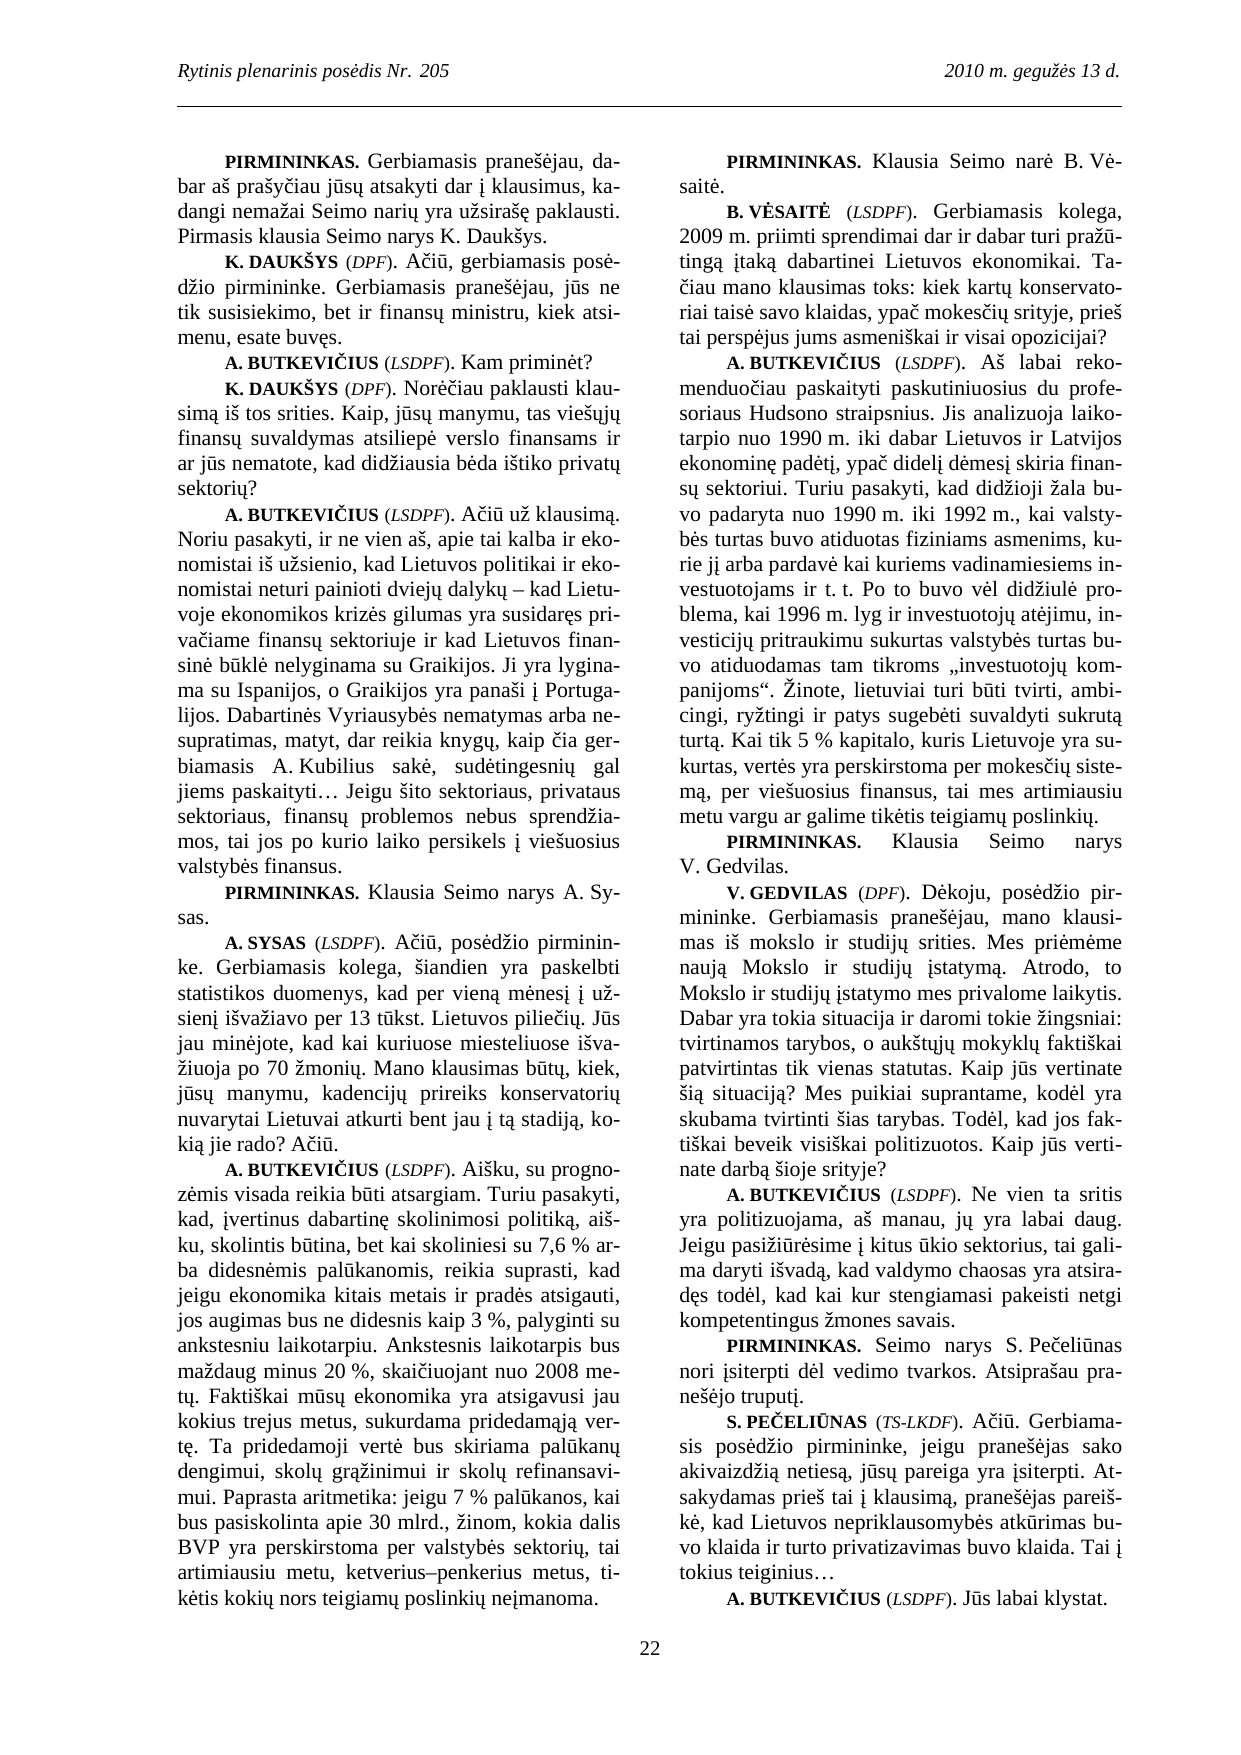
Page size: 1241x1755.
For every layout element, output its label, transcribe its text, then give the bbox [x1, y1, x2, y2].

text A. SYSAS (LSDPF). Ačiū, po­sė­džio pir­mi­nin­ke. Ger­bia­ma­sis ko­le­ga, šian­dien yra pa­skelb­ti sta­tis­ti­kos duo­me­nys, kad per vie­ną mė­ne­sį į už­sie­nį iš­va­žia­vo per 13 tūkst. Lie­tu­vos pi­lie­čių. Jūs jau mi­nė­jo­te, kad kai ku­riuo­se mies­te­liuo­se iš­va­žiuo­ja po 70 žmo­nių. Ma­no klau­si­mas bū­tų, kiek, jū­sų ma­ny­mu, ka­den­ci­jų pri­reiks kon­ser­va­to­rių nu­va­ry­tai Lie­tu­vai at­kur­ti bent jau į tą sta­di­ją, ko­kią jie ra­do? Ačiū. [177, 929, 620, 1156]
text PIRMININKAS. Klau­sia Sei­mo na­rė B. Vė­sai­tė. [679, 148, 1122, 198]
text K. DAUKŠYS (DPF). Ačiū, ger­bia­ma­sis po­sė­džio pir­mi­nin­ke. Ger­bia­ma­sis pra­ne­šė­jau, jūs ne tik su­si­sie­ki­mo, bet ir fi­nan­sų mi­nist­ru, kiek at­si­me­nu, esa­te bu­vęs. [177, 248, 620, 349]
text PIRMININKAS. Klau­sia Sei­mo na­rys V. Ged­vi­las. [679, 828, 1122, 879]
text A. BUTKEVIČIUS (LSDPF). Kam pri­mi­nėt? [177, 349, 620, 374]
text K. DAUKŠYS (DPF). No­rė­čiau pa­klaus­ti klau­si­mą iš tos sri­ties. Kaip, jū­sų ma­ny­mu, tas vie­šų­jų fi­nan­sų su­val­dy­mas at­si­lie­pė ver­slo fi­nan­sams ir ar jūs ne­ma­to­te, kad di­džiau­sia bė­da iš­ti­ko pri­va­tų sek­to­rių? [177, 374, 620, 501]
text B. VĖSAITĖ (LSDPF). Ger­bia­ma­sis ko­le­ga, 2009 m. pri­im­ti spren­di­mai dar ir da­bar tu­ri pra­žū­tin­gą įta­ką da­bar­ti­nei Lie­tu­vos eko­no­mi­kai. Ta­čiau ma­no klau­si­mas toks: kiek kar­tų kon­ser­va­to­riai tai­sė sa­vo klai­das, ypač mo­kes­čių sri­ty­je, prieš tai per­spė­jus jums as­me­niš­kai ir vi­sai opo­zi­ci­jai? [679, 198, 1122, 349]
text PIRMININKAS. Klau­sia Sei­mo na­rys A. Sy­sas. [177, 879, 620, 929]
text A. BUTKEVIČIUS (LSDPF). Aiš­ku, su prog­no­zė­mis vi­sa­da rei­kia bū­ti at­sar­giam. Tu­riu pa­sa­ky­ti, kad, įver­ti­nus da­bar­ti­nę sko­li­ni­mo­si po­li­ti­ką, aiš­ku, sko­lin­tis bū­ti­na, bet kai sko­li­nie­si su 7,6 % ar­ba di­des­nė­mis pa­lū­ka­no­mis, rei­kia su­pras­ti, kad jei­gu eko­no­mi­ka ki­tais me­tais ir pra­dės at­si­gau­ti, jos au­gi­mas bus ne di­des­nis kaip 3 %, pa­ly­gin­ti su anks­tes­niu lai­ko­tar­piu. Anks­tes­nis lai­ko­tar­pis bus maž­daug mi­nus 20 %, skai­čiuo­jant nuo 2008 me­tų. Fak­tiš­kai mū­sų eko­no­mi­ka yra at­si­ga­vu­si jau ko­kius tre­jus me­tus, su­kur­da­ma pri­de­da­mą­ją ver­tę. Ta pri­de­da­mo­ji ver­tė bus ski­ria­ma pa­lū­ka­nų den­gi­mui, sko­lų grą­ži­ni­mui ir sko­lų re­fi­nan­sa­vi­mui. Pa­pras­ta arit­me­ti­ka: jei­gu 7 % pa­lū­ka­nos, kai bus pa­si­sko­lin­ta apie 30 mlrd., ži­nom, ko­kia da­lis BVP yra per­skirs­to­ma per vals­ty­bės sek­to­rių, tai ar­ti­miau­siu me­tu, ket­ve­rius–­pen­ke­rius me­tus, ti­kė­tis ko­kių nors tei­gia­mų po­slin­kių ne­įma­no­ma. [177, 1156, 620, 1610]
text A. BUTKEVIČIUS (LSDPF). Ne vien ta sri­tis yra po­li­ti­zuo­ja­ma, aš ma­nau, jų yra la­bai daug. Jei­gu pa­si­žiū­rė­si­me į ki­tus ūkio sek­to­rius, tai ga­li­ma da­ry­ti iš­va­dą, kad val­dy­mo cha­o­sas yra at­si­ra­dęs to­dėl, kad kai kur sten­gia­ma­si pa­keis­ti net­gi kom­pe­ten­tin­gus žmo­nes sa­vais. [679, 1181, 1122, 1332]
text PIRMININKAS. Sei­mo na­rys S. Pe­če­liū­nas no­ri įsi­terp­ti dėl ve­di­mo tvar­kos. At­si­pra­šau pra­ne­šė­jo tru­pu­tį. [679, 1332, 1122, 1408]
text A. BUTKEVIČIUS (LSDPF). Jūs la­bai klys­tat. [679, 1584, 1122, 1610]
text A. BUTKEVIČIUS (LSDPF). Ačiū už klau­si­mą. No­riu pa­sa­ky­ti, ir ne vien aš, apie tai kal­ba ir eko­no­mis­tai iš už­sie­nio, kad Lie­tu­vos po­li­ti­kai ir eko­no­mis­tai ne­tu­ri pai­nio­ti dvie­jų da­ly­kų – kad Lie­tu­vo­je eko­no­mi­kos kri­zės gi­lu­mas yra su­si­da­ręs pri­va­čia­me fi­nan­sų sek­to­riu­je ir kad Lie­tu­vos fi­nan­si­nė būk­lė ne­ly­gi­na­ma su Grai­ki­jos. Ji yra ly­gi­na­ma su Is­pa­ni­jos, o Grai­ki­jos yra pa­na­ši į Por­tu­ga­li­jos. Da­bar­ti­nės Vy­riau­sy­bės ne­ma­ty­mas ar­ba ne­su­pra­ti­mas, ma­tyt, dar rei­kia kny­gų, kaip čia ger­bia­ma­sis A. Ku­bi­lius sa­kė, su­dė­tin­ges­nių gal jiems pa­skai­ty­ti… Jei­gu ši­to sek­to­riaus, pri­va­taus sek­to­riaus, fi­nan­sų pro­ble­mos ne­bus spren­džia­mos, tai jos po ku­rio lai­ko per­si­kels į vie­šuo­sius vals­ty­bės fi­nan­sus. [177, 501, 620, 879]
text PIRMININKAS. Ger­bia­ma­sis pra­ne­šė­jau, da­bar aš pra­šy­čiau jū­sų at­sa­ky­ti dar į klau­si­mus, ka­dan­gi ne­ma­žai Sei­mo na­rių yra už­si­ra­šę pa­klaus­ti. Pir­ma­sis klau­sia Sei­mo na­rys K. Dauk­šys. [177, 148, 620, 248]
text A. BUTKEVIČIUS (LSDPF). Aš la­bai re­ko­men­duo­čiau pa­skai­ty­ti pas­ku­ti­niuo­sius du pro­fe­so­riaus Hud­so­no straips­nius. Jis ana­li­zuo­ja lai­ko­tar­pio nuo 1990 m. iki da­bar Lie­tu­vos ir Lat­vi­jos eko­no­mi­nę pa­dė­tį, ypač di­de­lį dė­me­sį ski­ria fi­nan­sų sek­to­riui. Tu­riu pa­sa­ky­ti, kad di­džio­ji ža­la bu­vo pa­da­ry­ta nuo 1990 m. iki 1992 m., kai vals­ty­bės tur­tas bu­vo ati­duo­tas fi­zi­niams as­me­nims, ku­rie jį ar­ba par­da­vė kai ku­riems va­di­na­mie­siems in­ves­tuo­to­jams ir t. t. Po to bu­vo vėl di­džiu­lė pro­ble­ma, kai 1996 m. lyg ir in­ves­tuo­to­jų at­ėji­mu, in­ves­ti­ci­jų pri­trau­ki­mu su­kur­tas vals­ty­bės tur­tas bu­vo ati­duo­da­mas tam tik­roms „in­ves­tuo­to­jų kom­pa­ni­joms“. Ži­no­te, lie­tu­viai tu­ri bū­ti tvir­ti, am­bi­cin­gi, ryž­tin­gi ir pa­tys su­ge­bė­ti su­val­dy­ti su­kru­tą tur­tą. Kai tik 5 % ka­pi­ta­lo, ku­ris Lie­tu­vo­je yra su­kur­tas, ver­tės yra per­skirs­to­ma per mo­kes­čių sis­te­mą, per vie­šuo­sius fi­nan­sus, tai mes ar­ti­miau­siu me­tu var­gu ar ga­li­me ti­kė­tis tei­gia­mų po­slin­kių. [679, 349, 1122, 828]
text S. PEČELIŪNAS (TS-LKDF). Ačiū. Ger­bia­ma­sis po­sė­džio pir­mi­nin­ke, jei­gu pra­ne­šė­jas sa­ko aki­vaiz­džią ne­tie­są, jū­sų pa­rei­ga yra įsi­terp­ti. At­sa­ky­da­mas prieš tai į klau­si­mą, pra­ne­šė­jas pa­reiš­kė, kad Lie­tu­vos ne­pri­klau­so­my­bės at­kū­ri­mas bu­vo klai­da ir tur­to pri­va­ti­za­vi­mas bu­vo klai­da. Tai į to­kius tei­gi­nius… [679, 1408, 1122, 1584]
text V. GEDVILAS (DPF). Dė­ko­ju, po­sė­džio pir­mi­nin­ke. Ger­bia­ma­sis pra­ne­šė­jau, ma­no klau­si­mas iš moks­lo ir stu­di­jų sri­ties. Mes pri­ėmė­me nau­ją Moks­lo ir stu­di­jų įsta­ty­mą. At­ro­do, to Moks­lo ir stu­di­jų įsta­ty­mo mes pri­va­lo­me lai­ky­tis. Da­bar yra to­kia si­tu­a­ci­ja ir da­ro­mi to­kie žings­niai: tvir­ti­na­mos ta­ry­bos, o aukš­tų­jų mo­kyk­lų fak­tiš­kai pa­tvir­tin­tas tik vie­nas sta­tu­tas. Kaip jūs ver­ti­na­te šią si­tu­a­ci­ją? Mes pui­kiai su­pran­ta­me, ko­dėl yra sku­ba­ma tvir­tin­ti šias ta­ry­bas. To­dėl, kad jos fak­tiš­kai be­veik vi­siš­kai po­li­ti­zuo­tos. Kaip jūs ver­ti­na­te dar­bą šio­je sri­ty­je? [679, 879, 1122, 1181]
